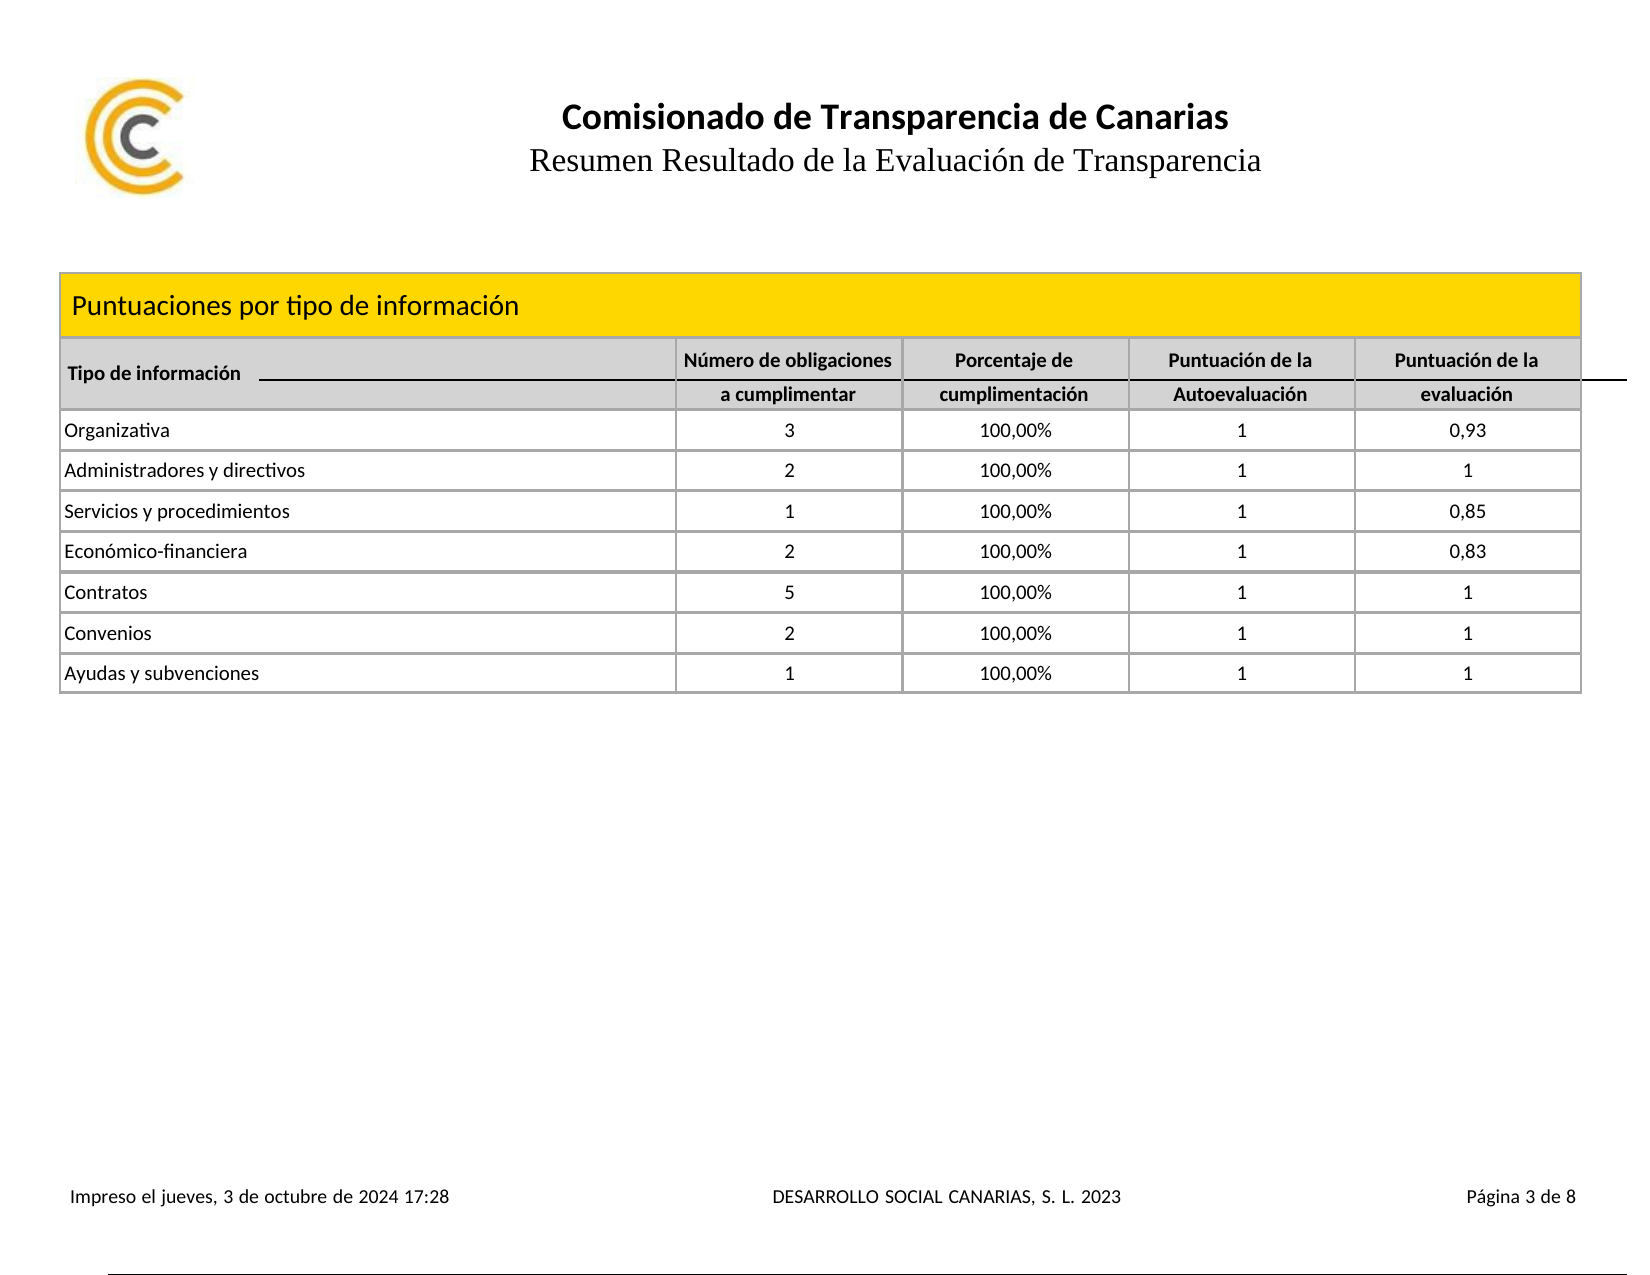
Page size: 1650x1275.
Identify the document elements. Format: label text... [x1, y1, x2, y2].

table_cell 100,00% [904, 492, 1128, 530]
table_cell 0,85 [1356, 492, 1580, 530]
table_cell 0,93 [1356, 411, 1580, 448]
table_cell Ayudas y subvenciones [61, 655, 675, 691]
table_cell 1 [1130, 614, 1354, 652]
table_cell Porcentaje de [904, 339, 1128, 379]
table_cell a cumplimentar [677, 381, 901, 408]
table_cell 1 [1356, 574, 1580, 611]
table_cell Económico-financiera [61, 533, 675, 570]
table_cell 1 [1130, 492, 1354, 530]
table_cell 100,00% [904, 614, 1128, 652]
table_cell Tipo de información [61, 339, 675, 408]
table_cell cumplimentación [904, 381, 1128, 408]
table_cell 100,00% [904, 574, 1128, 611]
table_cell 1 [1356, 614, 1580, 652]
table_cell 1 [1356, 452, 1580, 489]
table_header Puntuaciones por tipo de información [61, 274, 1580, 336]
table_cell Contratos [61, 574, 675, 611]
table_cell Organizativa [61, 411, 675, 448]
table_cell 1 [1130, 452, 1354, 489]
table_cell evaluación [1356, 381, 1580, 408]
table_cell Convenios [61, 614, 675, 652]
table_cell 2 [677, 452, 901, 489]
table_cell 1 [1130, 533, 1354, 570]
table_cell Número de obligaciones [677, 339, 901, 379]
table_cell 1 [1130, 411, 1354, 448]
table_cell Administradores y directivos [61, 452, 675, 489]
table_cell 1 [1130, 574, 1354, 611]
table_cell 0,83 [1356, 533, 1580, 570]
table_cell 100,00% [904, 411, 1128, 448]
table_cell Servicios y procedimientos [61, 492, 675, 530]
table_cell 1 [677, 492, 901, 530]
table_cell 1 [1356, 655, 1580, 691]
table_cell Puntuación de la [1356, 339, 1580, 379]
table_cell 3 [677, 411, 901, 448]
table_cell 100,00% [904, 655, 1128, 691]
table_cell 1 [1130, 655, 1354, 691]
table_cell 2 [677, 614, 901, 652]
table_cell Puntuación de la [1130, 339, 1354, 379]
table_cell 5 [677, 574, 901, 611]
table_cell 100,00% [904, 452, 1128, 489]
table_cell 1 [677, 655, 901, 691]
table_cell 100,00% [904, 533, 1128, 570]
table_cell 2 [677, 533, 901, 570]
table_cell Autoevaluación [1130, 381, 1354, 408]
